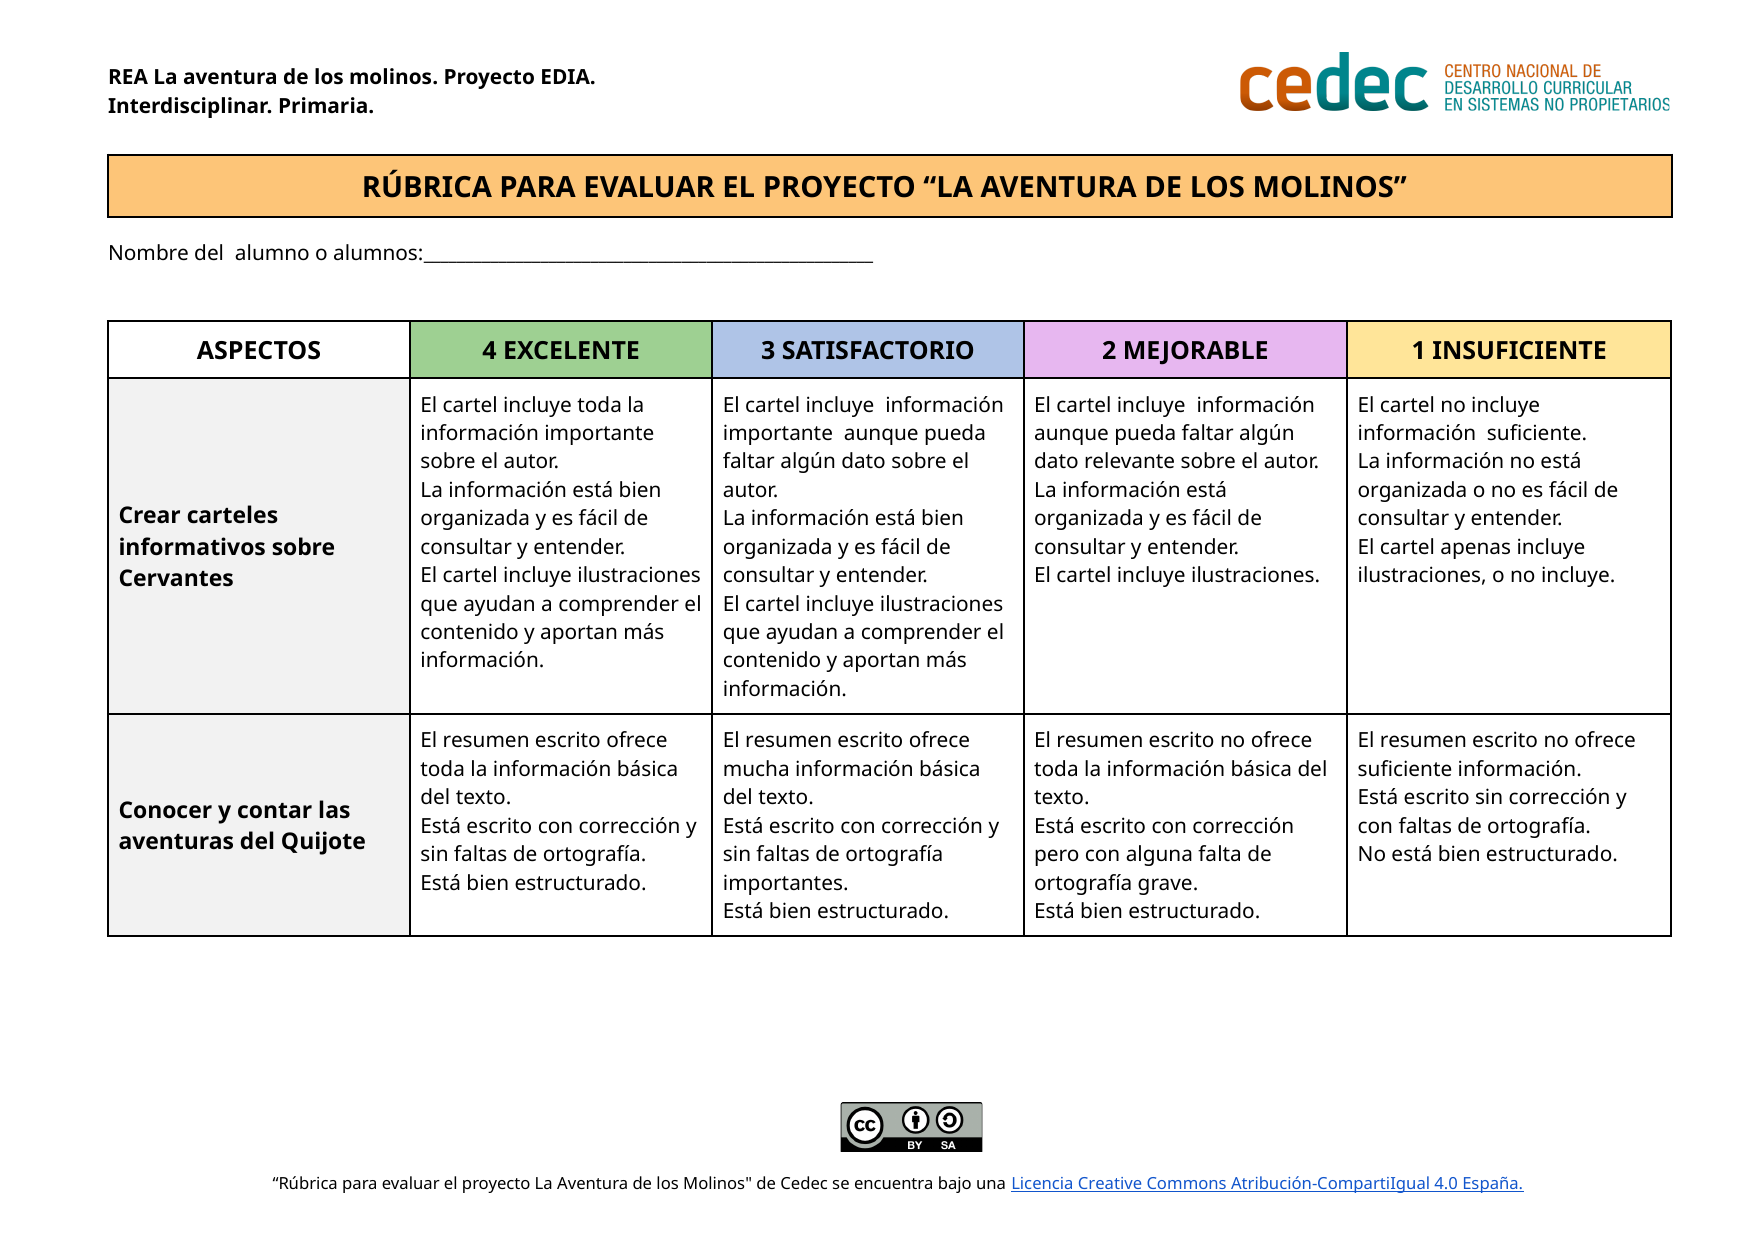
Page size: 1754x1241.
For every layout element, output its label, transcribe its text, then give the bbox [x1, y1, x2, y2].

table_cell El cartel incluye información importante aunque pueda faltar algún dato sobre el autor. La información está bien organizada y es fácil de consultar y entender. El cartel incluye ilustraciones que ayudan a comprender el contenido y aportan más información. [713, 379, 1023, 713]
table_header ASPECTOS [109, 322, 409, 377]
table_header 1 INSUFICIENTE [1348, 322, 1670, 377]
table_cell El cartel no incluye información suficiente. La información no está organizada o no es fácil de consultar y entender. El cartel apenas incluye ilustraciones, o no incluye. [1348, 379, 1670, 713]
picture [1240, 52, 1670, 111]
table_cell Conocer y contar las aventuras del Quijote [109, 715, 409, 935]
table_cell Crear carteles informativos sobre Cervantes [109, 379, 409, 713]
table_header RÚBRICA PARA EVALUAR EL PROYECTO “LA AVENTURA DE LOS MOLINOS” [109, 156, 1671, 216]
table_cell El resumen escrito no ofrece suficiente información. Está escrito sin corrección y con faltas de ortografía. No está bien estructurado. [1348, 715, 1670, 935]
text Nombre del alumno o alumnos:______________________________________________________ [108, 218, 1688, 266]
table_cell El cartel incluye toda la información importante sobre el autor. La información está bien organizada y es fácil de consultar y entender. El cartel incluye ilustraciones que ayudan a comprender el contenido y aportan más información. [411, 379, 711, 713]
table_header 2 MEJORABLE [1025, 322, 1346, 377]
table_cell El cartel incluye información aunque pueda faltar algún dato relevante sobre el autor. La información está organizada y es fácil de consultar y entender. El cartel incluye ilustraciones. [1025, 379, 1346, 713]
table_cell El resumen escrito ofrece toda la información básica del texto. Está escrito con corrección y sin faltas de ortografía. Está bien estructurado. [411, 715, 711, 935]
table_header 3 SATISFACTORIO [713, 322, 1023, 377]
table_cell El resumen escrito ofrece mucha información básica del texto. Está escrito con corrección y sin faltas de ortografía importantes. Está bien estructurado. [713, 715, 1023, 935]
table_header 4 EXCELENTE [411, 322, 711, 377]
picture [840, 1102, 983, 1152]
table_cell El resumen escrito no ofrece toda la información básica del texto. Está escrito con corrección pero con alguna falta de ortografía grave. Está bien estructurado. [1025, 715, 1346, 935]
